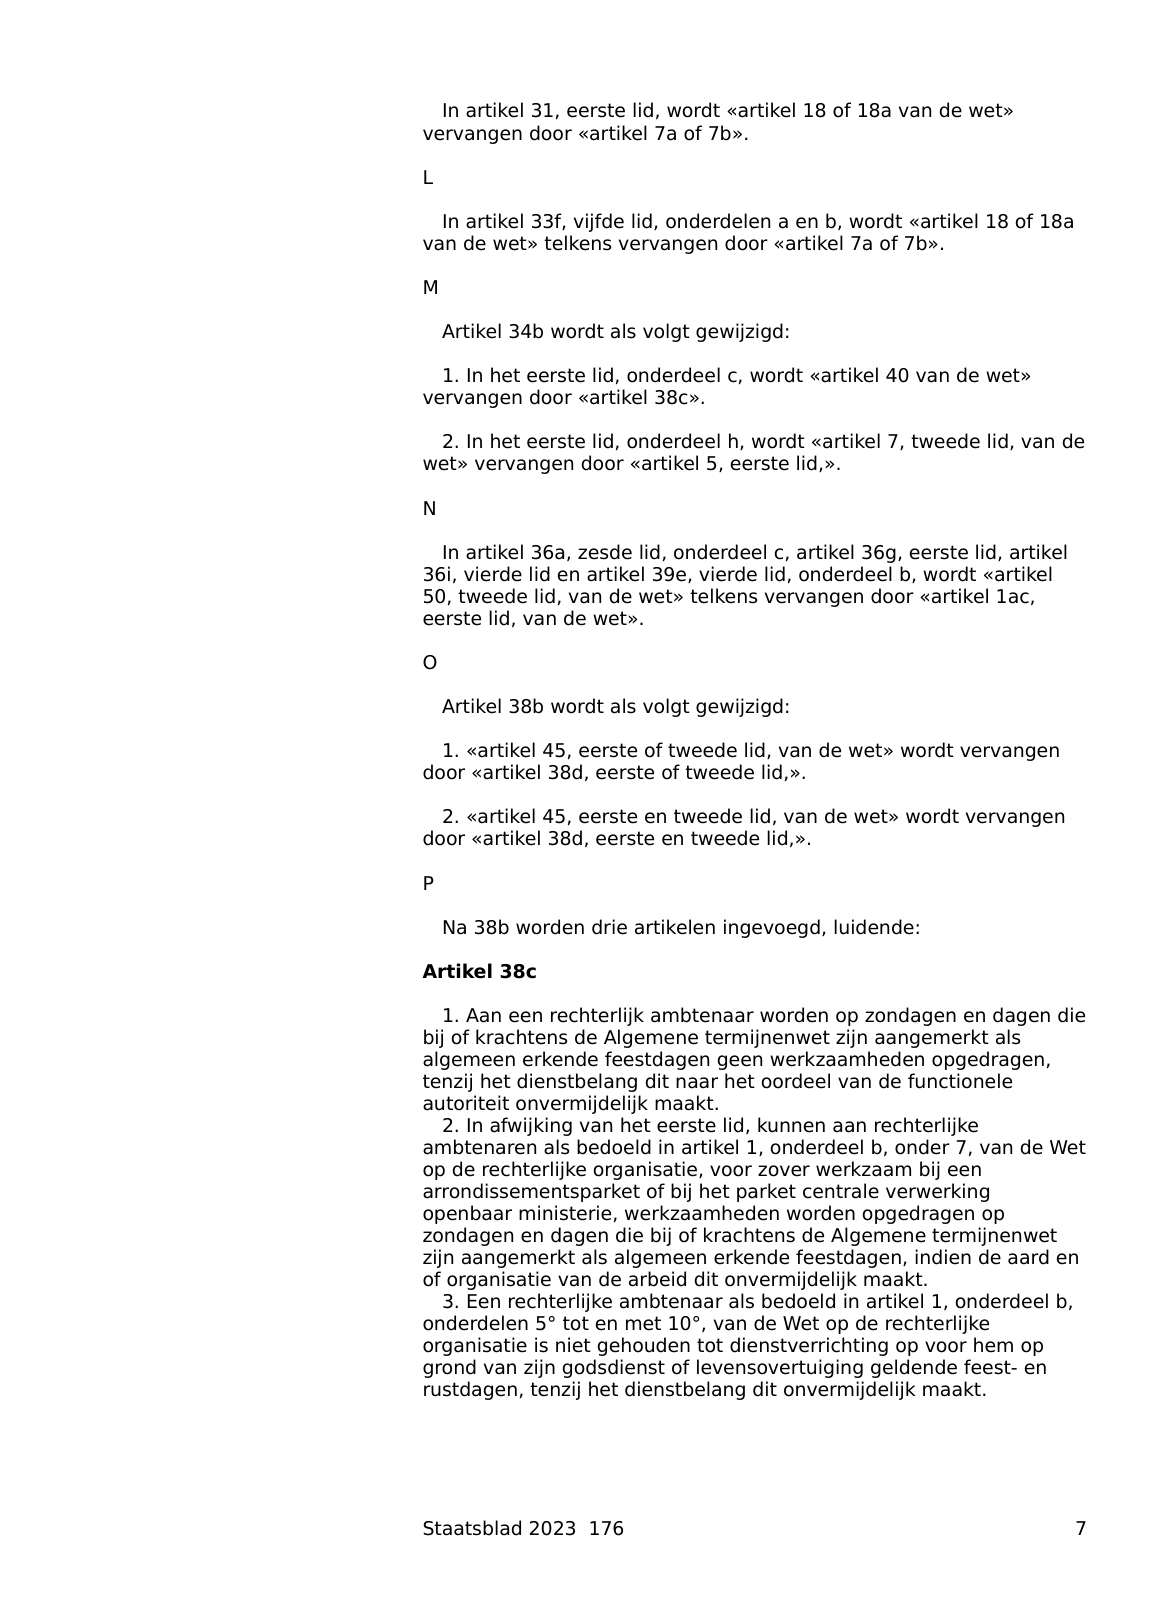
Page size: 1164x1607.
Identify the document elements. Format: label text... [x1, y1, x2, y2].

text Artikel 38b wordt als volgt gewijzigd: [422, 696, 1087, 718]
text 2. In het eerste lid, onderdeel h, wordt «artikel 7, tweede lid, van de wet» vervangen door «artikel 5, eerste lid,». [422, 431, 1087, 475]
text N [422, 497, 1087, 519]
text O [422, 652, 1087, 674]
text Artikel 34b wordt als volgt gewijzigd: [422, 321, 1087, 343]
text 1. «artikel 45, eerste of tweede lid, van de wet» wordt vervangen door «artikel 38d, eerste of tweede lid,». [422, 740, 1087, 784]
text P [422, 872, 1087, 894]
text 2. «artikel 45, eerste en tweede lid, van de wet» wordt vervangen door «artikel 38d, eerste en tweede lid,». [422, 806, 1087, 850]
text 3. Een rechterlijke ambtenaar als bedoeld in artikel 1, onderdeel b, onderdelen 5° tot en met 10°, van de Wet op de rechterlijke organisatie is niet gehouden tot dienstverrichting op voor hem op grond van zijn godsdienst of levensovertuiging geldende feest- en rustdagen, tenzij het dienstbelang dit onvermijdelijk maakt. [422, 1291, 1087, 1401]
text In artikel 36a, zesde lid, onderdeel c, artikel 36g, eerste lid, artikel 36i, vierde lid en artikel 39e, vierde lid, onderdeel b, wordt «artikel 50, tweede lid, van de wet» telkens vervangen door «artikel 1ac, eerste lid, van de wet». [422, 542, 1087, 629]
text M [422, 277, 1087, 299]
text In artikel 33f, vijfde lid, onderdelen a en b, wordt «artikel 18 of 18a van de wet» telkens vervangen door «artikel 7a of 7b». [422, 211, 1087, 255]
text 1. In het eerste lid, onderdeel c, wordt «artikel 40 van de wet» vervangen door «artikel 38c». [422, 365, 1087, 409]
text L [422, 167, 1087, 188]
text 1. Aan een rechterlijk ambtenaar worden op zondagen en dagen die bij of krachtens de Algemene termijnenwet zijn aangemerkt als algemeen erkende feestdagen geen werkzaamheden opgedragen, tenzij het dienstbelang dit naar het oordeel van de functionele autoriteit onvermijdelijk maakt. [422, 1005, 1087, 1115]
text In artikel 31, eerste lid, wordt «artikel 18 of 18a van de wet» vervangen door «artikel 7a of 7b». [422, 100, 1087, 144]
text Na 38b worden drie artikelen ingevoegd, luidende: [422, 917, 1087, 938]
subtitle Artikel 38c [422, 961, 1087, 983]
text 2. In afwijking van het eerste lid, kunnen aan rechterlijke ambtenaren als bedoeld in artikel 1, onderdeel b, onder 7, van de Wet op de rechterlijke organisatie, voor zover werkzaam bij een arrondissementsparket of bij het parket centrale verwerking openbaar ministerie, werkzaamheden worden opgedragen op zondagen en dagen die bij of krachtens de Algemene termijnenwet zijn aangemerkt als algemeen erkende feestdagen, indien de aard en of organisatie van de arbeid dit onvermijdelijk maakt. [422, 1115, 1087, 1291]
